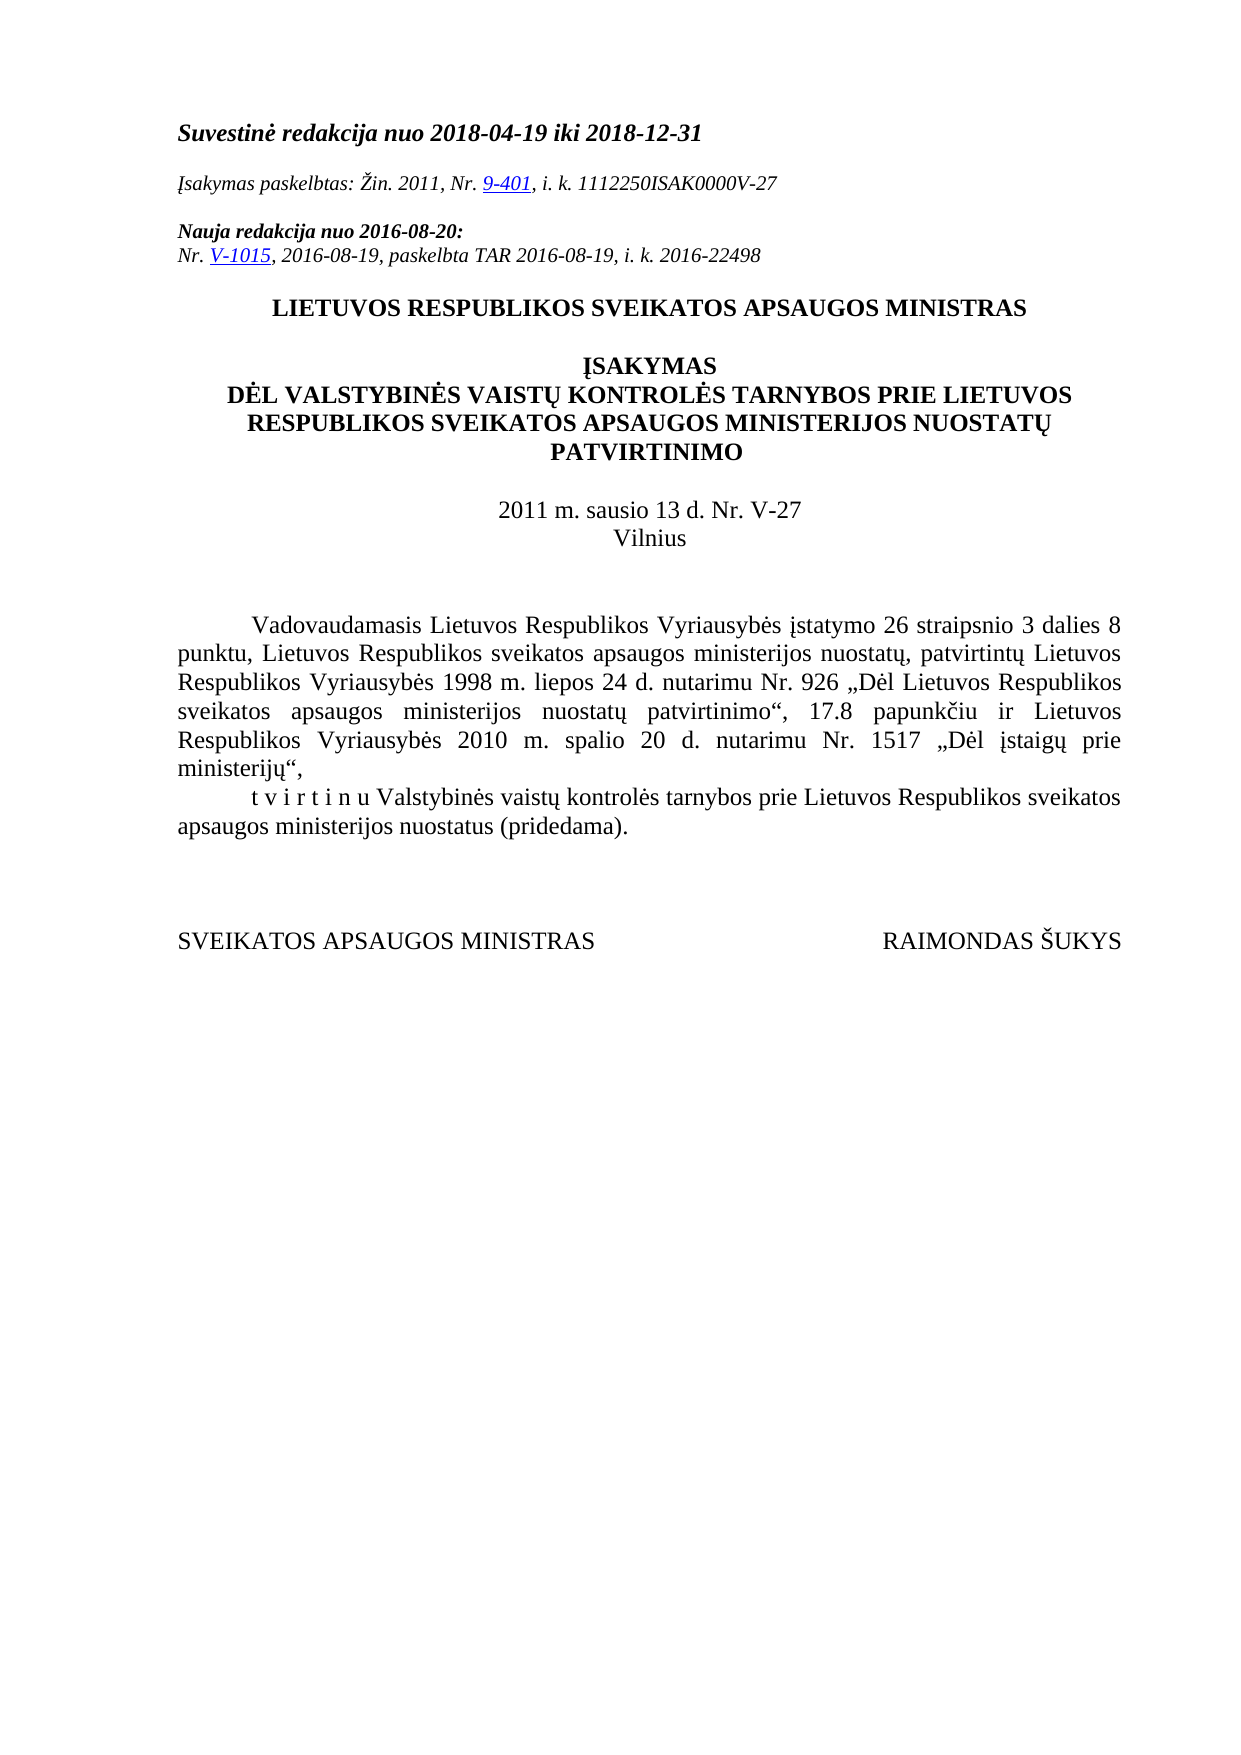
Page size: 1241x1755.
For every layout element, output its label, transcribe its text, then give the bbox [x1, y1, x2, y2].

text Vilnius [177, 523, 1122, 552]
text Vadovaudamasis Lietuvos Respublikos Vyriausybės įstatymo 26 straipsnio 3 dalies 8 punktu, Lietuvos Respublikos sveikatos apsaugos ministerijos nuostatų, patvirtintų Lietuvos Respublikos Vyriausybės 1998 m. liepos 24 d. nutarimu Nr. 926 „Dėl Lietuvos Respublikos sveikatos apsaugos ministerijos nuostatų patvirtinimo“, 17.8 papunkčiu ir Lietuvos Respublikos Vyriausybės 2010 m. spalio 20 d. nutarimu Nr. 1517 „Dėl įstaigų prie ministerijų“, [177, 610, 1122, 782]
text Įsakymas paskelbtas: Žin. 2011, Nr. 9-401, i. k. 1112250ISAK0000V-27 [177, 171, 1122, 195]
text Nauja redakcija nuo 2016-08-20: [177, 219, 1122, 243]
text LIETUVOS RESPUBLIKOS SVEIKATOS APSAUGOS MINISTRAS [177, 293, 1122, 322]
text DĖL VALSTYBINĖS VAISTŲ KONTROLĖS TARNYBOS PRIE LIETUVOS RESPUBLIKOS SVEIKATOS APSAUGOS MINISTERIJOS NUOSTATŲ PATVIRTINIMO [177, 380, 1122, 466]
text ĮSAKYMAS [177, 351, 1122, 380]
text SVEIKATOS APSAUGOS MINISTRAS RAIMONDAS ŠUKYS [177, 926, 1122, 955]
text Nr. V-1015, 2016-08-19, paskelbta TAR 2016-08-19, i. k. 2016-22498 [177, 243, 1122, 267]
text 2011 m. sausio 13 d. Nr. V-27 [177, 495, 1122, 523]
text Suvestinė redakcija nuo 2018-04-19 iki 2018-12-31 [177, 118, 1122, 147]
text t v i r t i n u Valstybinės vaistų kontrolės tarnybos prie Lietuvos Respublikos sveikatos apsaugos ministerijos nuostatus (pridedama). [177, 782, 1122, 840]
